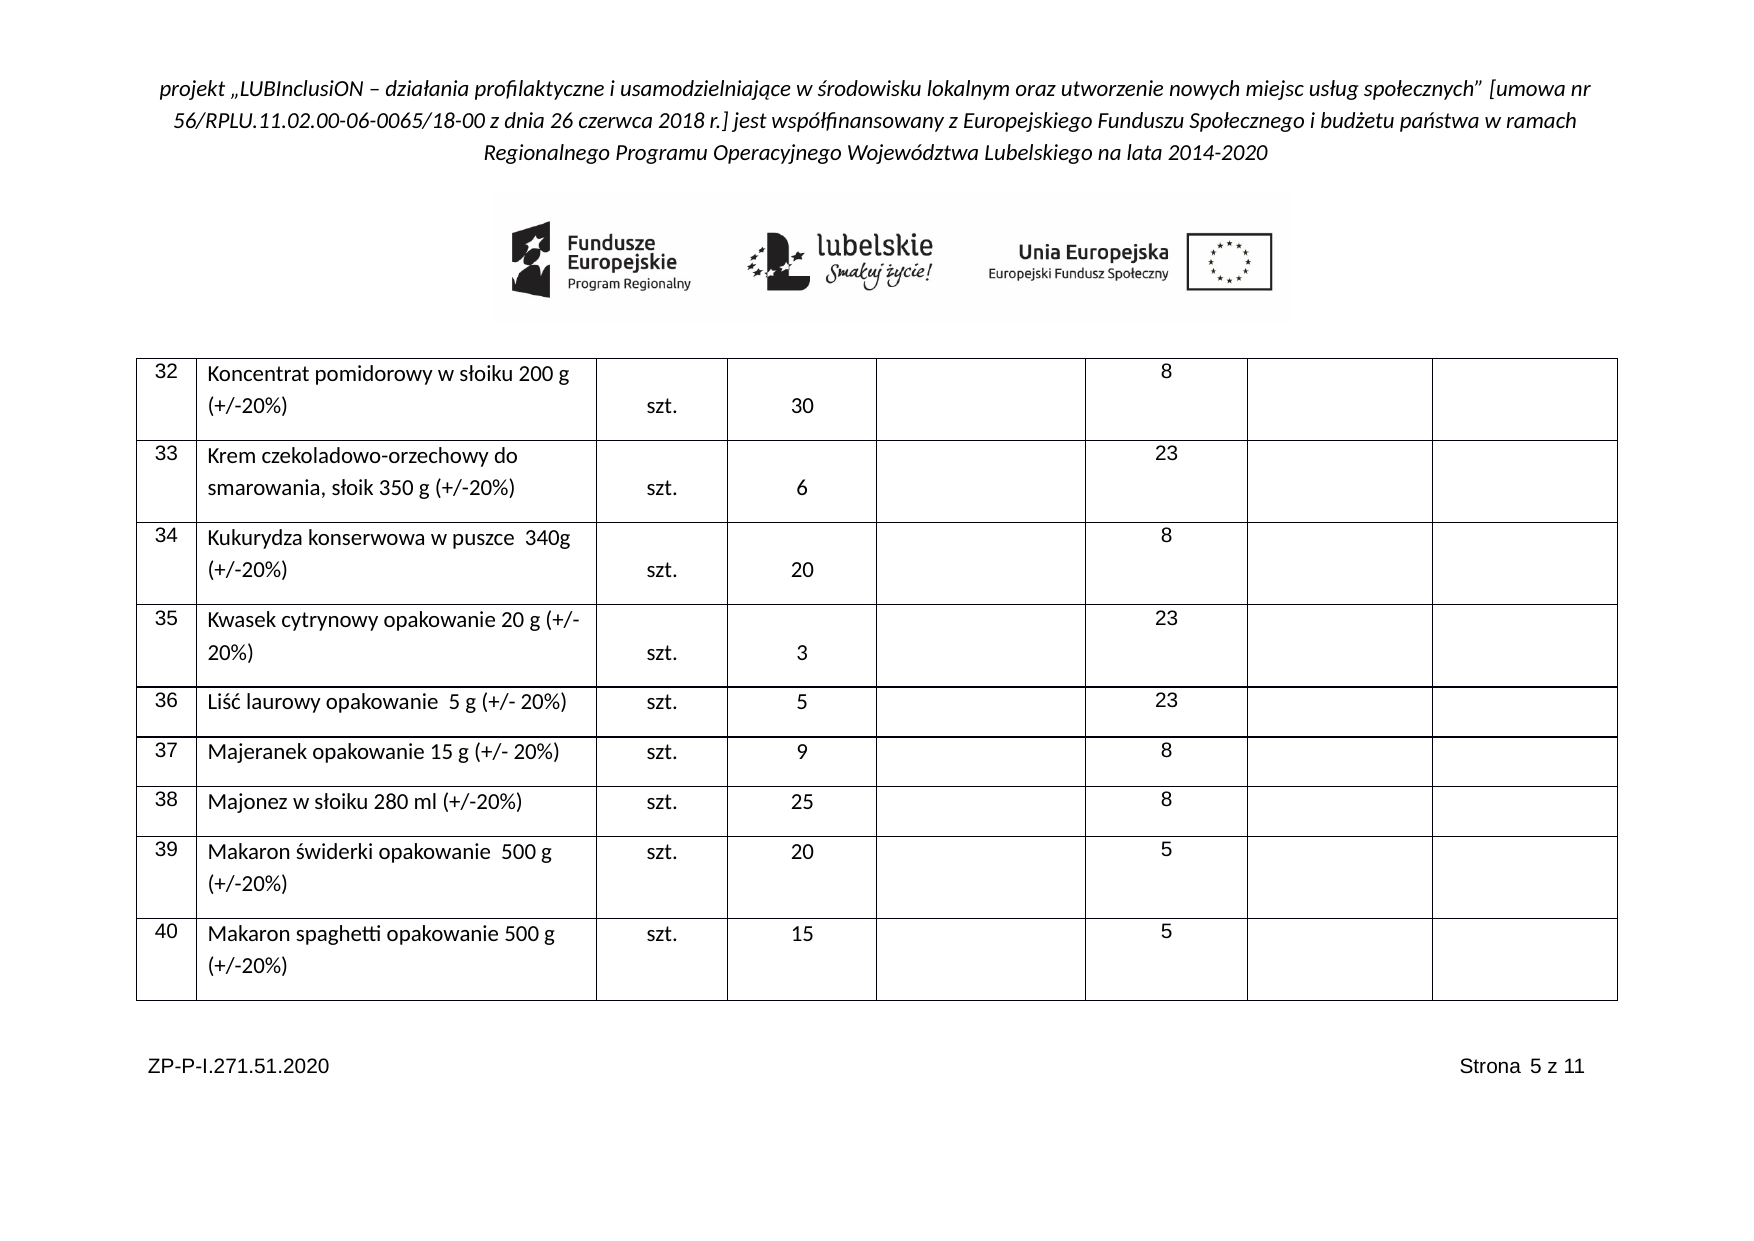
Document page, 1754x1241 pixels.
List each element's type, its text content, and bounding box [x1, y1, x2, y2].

table_cell 9 [728, 738, 876, 786]
picture [491, 193, 1292, 324]
table_cell [1433, 605, 1617, 686]
table_cell szt. [597, 837, 727, 918]
table_cell [1248, 359, 1432, 440]
table_cell [1433, 441, 1617, 522]
table_cell [877, 359, 1085, 440]
table_cell [1433, 787, 1617, 836]
table_cell [877, 441, 1085, 522]
table_cell 8 [1086, 738, 1247, 786]
table_cell [1248, 605, 1432, 686]
table_cell szt. [597, 738, 727, 786]
table_cell [1248, 738, 1432, 786]
table_cell Kukurydza konserwowa w puszce 340g (+/-20%) [197, 523, 596, 604]
table_cell 6 [728, 441, 876, 522]
table_cell 40 [137, 919, 196, 1000]
table_cell [877, 523, 1085, 604]
table_cell 8 [1086, 523, 1247, 604]
table_cell 30 [728, 359, 876, 440]
table_cell 32 [137, 359, 196, 440]
table_cell 23 [1086, 605, 1247, 686]
table_cell 15 [728, 919, 876, 1000]
table_cell [1433, 359, 1617, 440]
table_cell 3 [728, 605, 876, 686]
table_cell [1248, 919, 1432, 1000]
table_cell 20 [728, 523, 876, 604]
table_cell 36 [137, 688, 196, 736]
table_cell [877, 605, 1085, 686]
table_cell Koncentrat pomidorowy w słoiku 200 g (+/-20%) [197, 359, 596, 440]
table_cell [1248, 787, 1432, 836]
table_cell szt. [597, 688, 727, 736]
table_cell Majeranek opakowanie 15 g (+/- 20%) [197, 738, 596, 786]
table_cell [1248, 441, 1432, 522]
table_cell [1248, 523, 1432, 604]
table_cell 8 [1086, 359, 1247, 440]
table_cell [877, 688, 1085, 736]
table_cell [877, 738, 1085, 786]
table_cell [1248, 837, 1432, 918]
table_cell [1433, 837, 1617, 918]
table_cell [1433, 919, 1617, 1000]
table_cell szt. [597, 523, 727, 604]
table_cell Liść laurowy opakowanie 5 g (+/- 20%) [197, 688, 596, 736]
table_cell 37 [137, 738, 196, 786]
table_cell 25 [728, 787, 876, 836]
table_cell 39 [137, 837, 196, 918]
table_cell 20 [728, 837, 876, 918]
table_cell Krem czekoladowo-orzechowy do smarowania, słoik 350 g (+/-20%) [197, 441, 596, 522]
table_cell 5 [728, 688, 876, 736]
table_cell [877, 787, 1085, 836]
table_cell szt. [597, 787, 727, 836]
table_cell Majonez w słoiku 280 ml (+/-20%) [197, 787, 596, 836]
table_cell [1433, 688, 1617, 736]
table_cell 23 [1086, 688, 1247, 736]
table_cell 23 [1086, 441, 1247, 522]
table_cell 33 [137, 441, 196, 522]
table_cell szt. [597, 919, 727, 1000]
table_cell [877, 919, 1085, 1000]
table_cell [877, 837, 1085, 918]
table_cell Makaron spaghetti opakowanie 500 g (+/-20%) [197, 919, 596, 1000]
table_cell 8 [1086, 787, 1247, 836]
table_cell 34 [137, 523, 196, 604]
table_cell szt. [597, 359, 727, 440]
table_cell 5 [1086, 837, 1247, 918]
table_cell szt. [597, 605, 727, 686]
table_cell [1433, 523, 1617, 604]
table_cell Kwasek cytrynowy opakowanie 20 g (+/-20%) [197, 605, 596, 686]
table_cell szt. [597, 441, 727, 522]
table_cell [1248, 688, 1432, 736]
table_cell 35 [137, 605, 196, 686]
table_cell [1433, 738, 1617, 786]
table_cell 38 [137, 787, 196, 836]
table_cell 5 [1086, 919, 1247, 1000]
table_cell Makaron świderki opakowanie 500 g (+/-20%) [197, 837, 596, 918]
